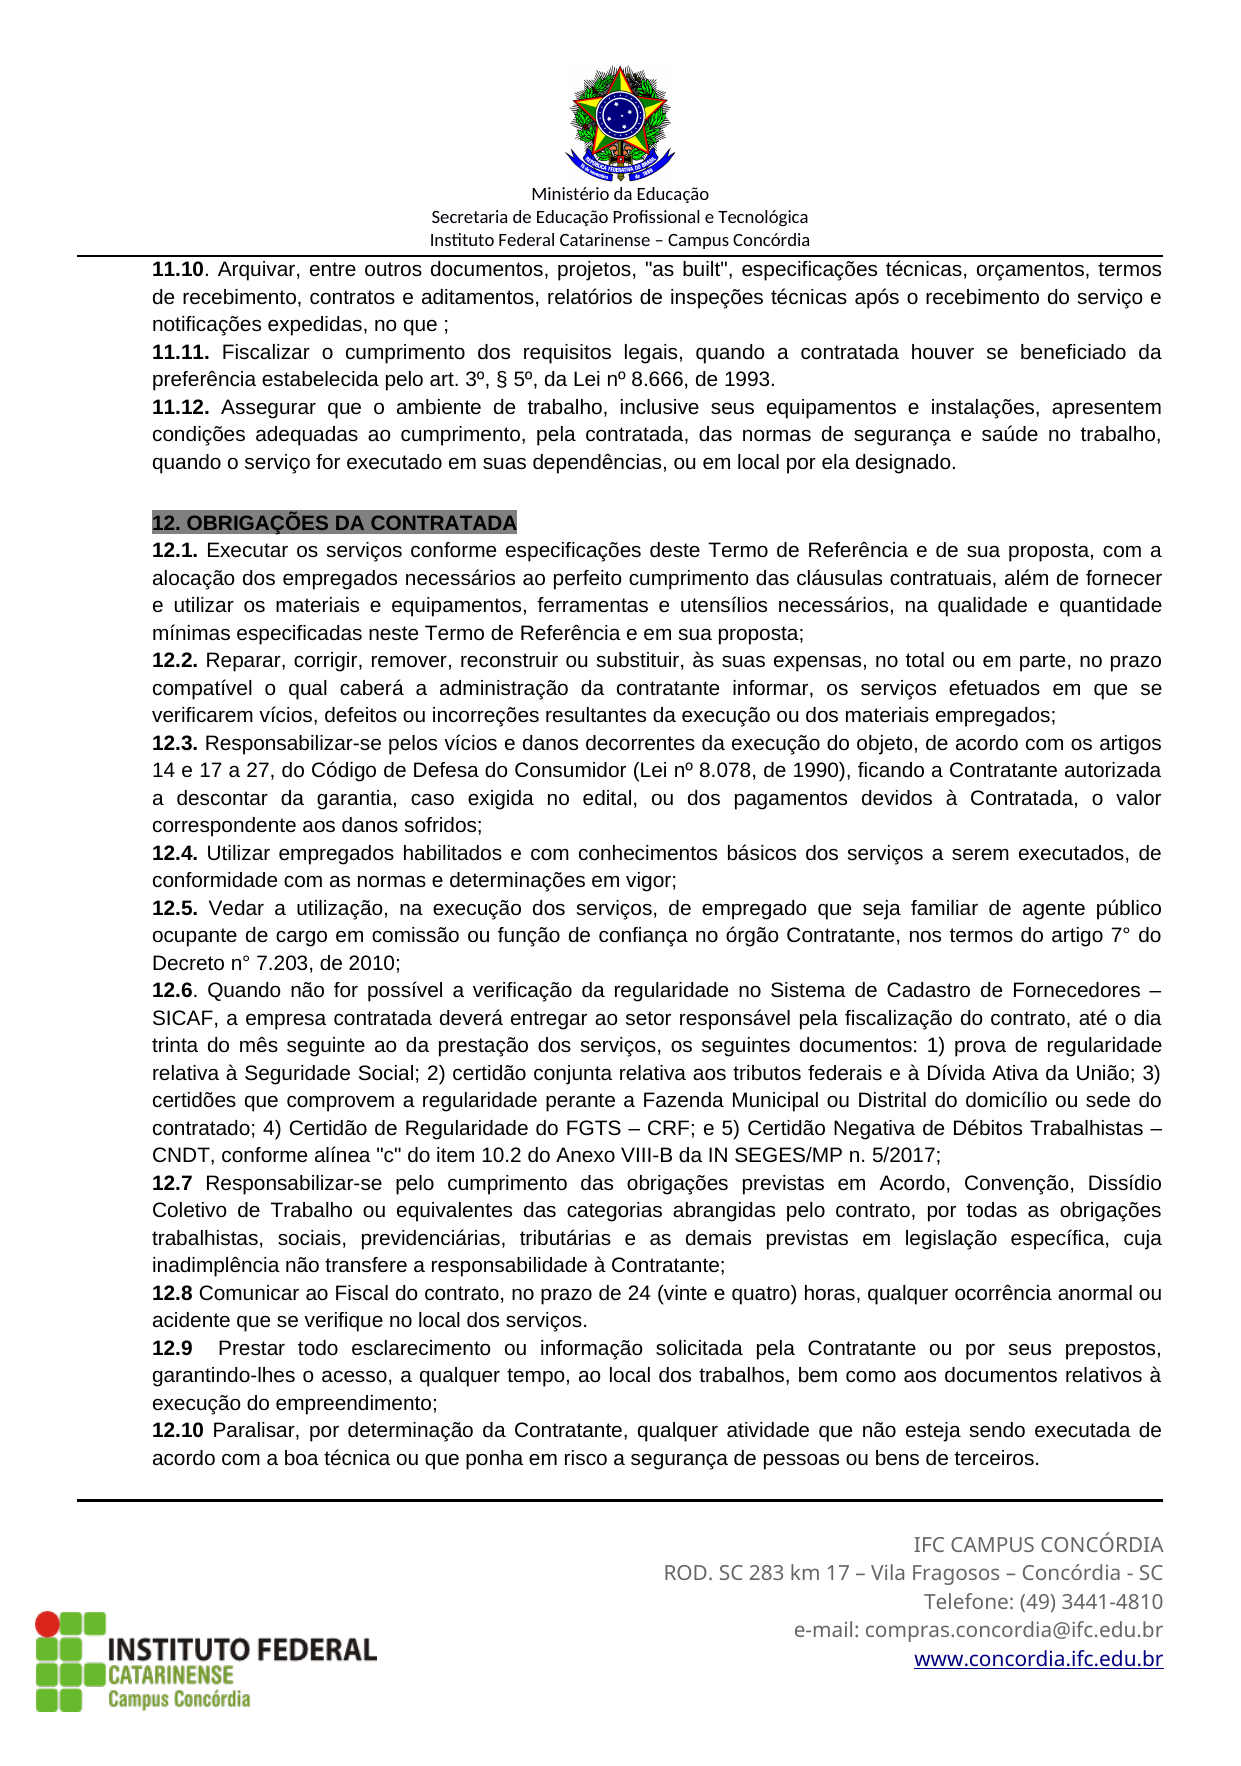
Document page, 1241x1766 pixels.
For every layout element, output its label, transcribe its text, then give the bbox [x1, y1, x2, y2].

list 12. OBRIGAÇÕES DA CONTRATADA [152, 510, 1163, 534]
list 12.10 Paralisar, por determinação da Contratante, qualquer atividade que não esteja sendo executada de acordo com a boa técnica ou que ponha em risco a segurança de pessoas ou bens de terceiros. [152, 1418, 1163, 1469]
list 12.2. Reparar, corrigir, remover, reconstruir ou substituir, às suas expensas, no total ou em parte, no prazo compatível o qual caberá a administração da contratante informar, os serviços efetuados em que se verificarem vícios, defeitos ou incorreções resultantes da execução ou dos materiais empregados; [152, 648, 1163, 727]
list 12.4. Utilizar empregados habilitados e com conhecimentos básicos dos serviços a serem executados, de conformidade com as normas e determinações em vigor; [152, 840, 1163, 892]
list 12.6. Quando não for possível a verificação da regularidade no Sistema de Cadastro de Fornecedores – SICAF, a empresa contratada deverá entregar ao setor responsável pela fiscalização do contrato, até o dia trinta do mês seguinte ao da prestação dos serviços, os seguintes documentos: 1) prova de regularidade relativa à Seguridade Social; 2) certidão conjunta relativa aos tributos federais e à Dívida Ativa da União; 3) certidões que comprovem a regularidade perante a Fazenda Municipal ou Distrital do domicílio ou sede do contratado; 4) Certidão de Regularidade do FGTS – CRF; e 5) Certidão Negativa de Débitos Trabalhistas – CNDT, conforme alínea "c" do item 10.2 do Anexo VIII-B da IN SEGES/MP n. 5/2017; [152, 978, 1163, 1167]
list 11.10. Arquivar, entre outros documentos, projetos, "as built", especificações técnicas, orçamentos, termos de recebimento, contratos e aditamentos, relatórios de inspeções técnicas após o recebimento do serviço e notificações expedidas, no que ; [152, 257, 1163, 336]
list 12.1. Executar os serviços conforme especificações deste Termo de Referência e de sua proposta, com a alocação dos empregados necessários ao perfeito cumprimento das cláusulas contratuais, além de fornecer e utilizar os materiais e equipamentos, ferramentas e utensílios necessários, na qualidade e quantidade mínimas especificadas neste Termo de Referência e em sua proposta; [152, 538, 1163, 644]
list 12.3. Responsabilizar-se pelos vícios e danos decorrentes da execução do objeto, de acordo com os artigos 14 e 17 a 27, do Código de Defesa do Consumidor (Lei nº 8.078, de 1990), ficando a Contratante autorizada a descontar da garantia, caso exigida no edital, ou dos pagamentos devidos à Contratada, o valor correspondente aos danos sofridos; [152, 730, 1163, 837]
list 12.7 Responsabilizar-se pelo cumprimento das obrigações previstas em Acordo, Convenção, Dissídio Coletivo de Trabalho ou equivalentes das categorias abrangidas pelo contrato, por todas as obrigações trabalhistas, sociais, previdenciárias, tributárias e as demais previstas em legislação específica, cuja inadimplência não transfere a responsabilidade à Contratante; [152, 1170, 1163, 1277]
list 11.11. Fiscalizar o cumprimento dos requisitos legais, quando a contratada houver se beneficiado da preferência estabelecida pelo art. 3º, § 5º, da Lei nº 8.666, de 1993. [152, 340, 1163, 391]
picture [35, 1611, 377, 1712]
list 12.5. Vedar a utilização, na execução dos serviços, de empregado que seja familiar de agente público ocupante de cargo em comissão ou função de confiança no órgão Contratante, nos termos do artigo 7° do Decreto n° 7.203, de 2010; [152, 895, 1163, 974]
list 11.12. Assegurar que o ambiente de trabalho, inclusive seus equipamentos e instalações, apresentem condições adequadas ao cumprimento, pela contratada, das normas de segurança e saúde no trabalho, quando o serviço for executado em suas dependências, ou em local por ela designado. [152, 395, 1163, 474]
picture [565, 65, 676, 182]
list 12.9 Prestar todo esclarecimento ou informação solicitada pela Contratante ou por seus prepostos, garantindo-lhes o acesso, a qualquer tempo, ao local dos trabalhos, bem como aos documentos relativos à execução do empreendimento; [152, 1335, 1163, 1414]
list 12.8 Comunicar ao Fiscal do contrato, no prazo de 24 (vinte e quatro) horas, qualquer ocorrência anormal ou acidente que se verifique no local dos serviços. [152, 1280, 1163, 1332]
